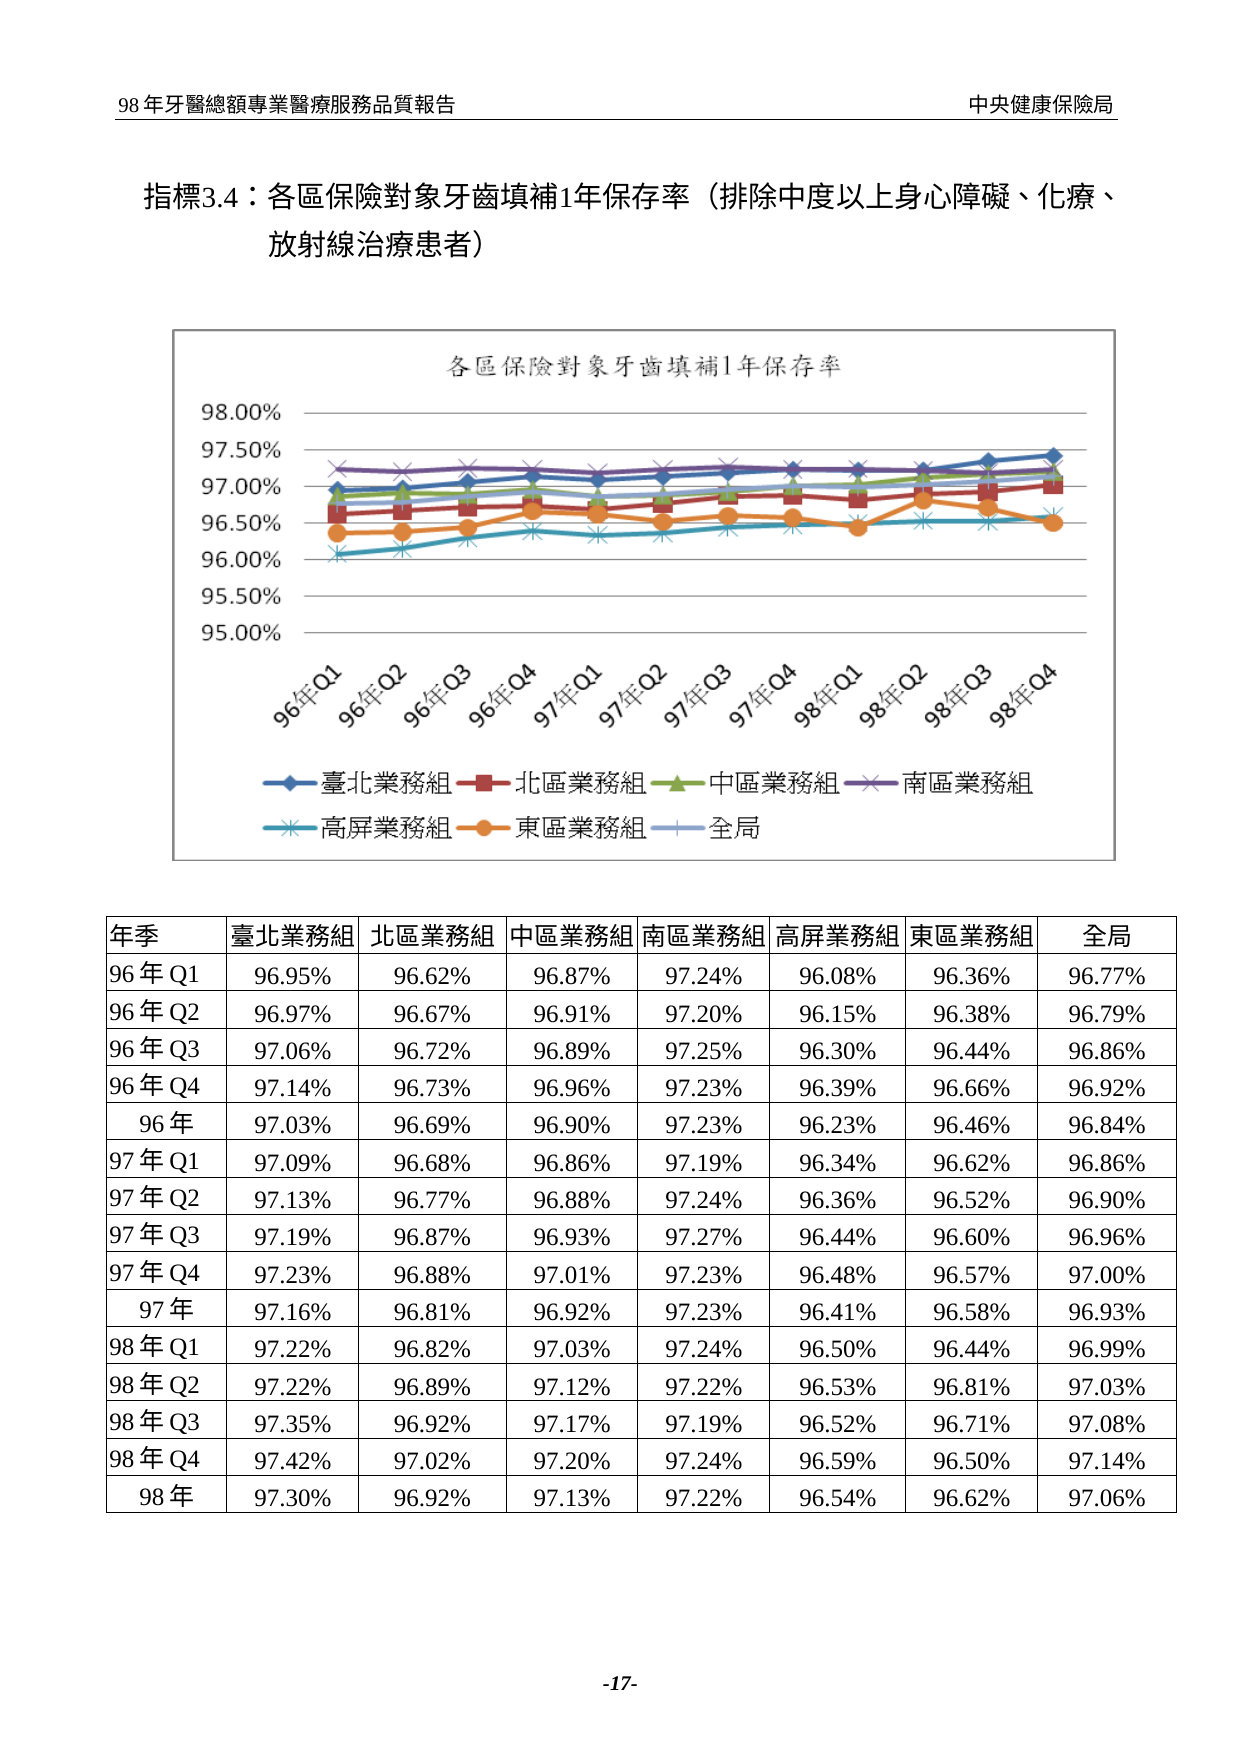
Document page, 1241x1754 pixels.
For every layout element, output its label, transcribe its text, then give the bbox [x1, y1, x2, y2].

table_cell 96年Q1 [107, 954, 226, 990]
table_cell 96.99% [1038, 1327, 1176, 1363]
table_cell 97.12% [507, 1364, 637, 1400]
table_cell 96.91% [507, 991, 637, 1027]
table_cell 96.41% [770, 1290, 905, 1326]
table_cell 96.87% [359, 1215, 506, 1251]
table_cell 96.44% [906, 1327, 1037, 1363]
table_cell 96.86% [507, 1140, 637, 1177]
table_cell 96.67% [359, 991, 506, 1027]
table_cell 97.22% [638, 1364, 769, 1400]
table_cell 97年Q1 [107, 1140, 226, 1177]
table_cell 96.89% [359, 1364, 506, 1400]
table_cell 97.20% [638, 991, 769, 1027]
table_cell 96.73% [359, 1066, 506, 1102]
table_cell 96.88% [359, 1252, 506, 1288]
table_cell 96.23% [770, 1103, 905, 1139]
table_cell 96.86% [1038, 1029, 1176, 1065]
table_cell 97年Q4 [107, 1252, 226, 1288]
table_cell 97.22% [227, 1364, 358, 1400]
table_cell 97.23% [638, 1252, 769, 1288]
table_cell 96年Q3 [107, 1029, 226, 1065]
table_cell 97.14% [1038, 1439, 1176, 1475]
table_cell 96.30% [770, 1029, 905, 1065]
table_cell 96.77% [1038, 954, 1176, 990]
table_cell 96.96% [507, 1066, 637, 1102]
table_cell 96.71% [906, 1401, 1037, 1438]
table_cell 97.02% [359, 1439, 506, 1475]
table_cell 96.77% [359, 1178, 506, 1214]
table_cell 96.62% [906, 1476, 1037, 1512]
table_cell 98年Q3 [107, 1401, 226, 1438]
table_cell 96.15% [770, 991, 905, 1027]
table_cell 97.19% [638, 1401, 769, 1438]
table_header 南區業務組 [638, 917, 769, 953]
table_cell 97.24% [638, 954, 769, 990]
table_cell 96.08% [770, 954, 905, 990]
table_cell 96.36% [770, 1178, 905, 1214]
table_header 全局 [1038, 917, 1176, 953]
table_cell 96.44% [906, 1029, 1037, 1065]
table_cell 97.35% [227, 1401, 358, 1438]
table_cell 97.16% [227, 1290, 358, 1326]
table_cell 96.97% [227, 991, 358, 1027]
table_cell 97.20% [507, 1439, 637, 1475]
table_cell 96.50% [906, 1439, 1037, 1475]
table_cell 96.44% [770, 1215, 905, 1251]
table_cell 96.92% [359, 1401, 506, 1438]
table_cell 97.23% [638, 1103, 769, 1139]
table_cell 97.25% [638, 1029, 769, 1065]
table_cell 97.00% [1038, 1252, 1176, 1288]
table_cell 96.96% [1038, 1215, 1176, 1251]
table_header 臺北業務組 [227, 917, 358, 953]
table_cell 96.82% [359, 1327, 506, 1363]
table_cell 96.50% [770, 1327, 905, 1363]
table_cell 96.62% [359, 954, 506, 990]
table_cell 97.13% [227, 1178, 358, 1214]
table_cell 96.52% [906, 1178, 1037, 1214]
table_cell 96.88% [507, 1178, 637, 1214]
table_cell 98年Q4 [107, 1439, 226, 1475]
table_cell 97.27% [638, 1215, 769, 1251]
table_cell 97.23% [638, 1290, 769, 1326]
table_cell 96年Q4 [107, 1066, 226, 1102]
table_cell 96年 [107, 1103, 226, 1139]
table_cell 97.23% [227, 1252, 358, 1288]
table_cell 97.08% [1038, 1401, 1176, 1438]
table_cell 96.95% [227, 954, 358, 990]
table_cell 96.48% [770, 1252, 905, 1288]
table_cell 97.30% [227, 1476, 358, 1512]
table_cell 97.24% [638, 1327, 769, 1363]
table_cell 96.81% [359, 1290, 506, 1326]
table_cell 96.69% [359, 1103, 506, 1139]
table_cell 96.92% [1038, 1066, 1176, 1102]
table_cell 96.84% [1038, 1103, 1176, 1139]
table_cell 97.19% [638, 1140, 769, 1177]
table_cell 96.39% [770, 1066, 905, 1102]
table_cell 97.24% [638, 1439, 769, 1475]
table_cell 96.54% [770, 1476, 905, 1512]
table_cell 97.22% [227, 1327, 358, 1363]
table_cell 97.22% [638, 1476, 769, 1512]
table_cell 97.09% [227, 1140, 358, 1177]
table_cell 96.62% [906, 1140, 1037, 1177]
table_cell 96.60% [906, 1215, 1037, 1251]
table_cell 98年 [107, 1476, 226, 1512]
table_cell 97.03% [1038, 1364, 1176, 1400]
table_cell 96.59% [770, 1439, 905, 1475]
table_cell 96.79% [1038, 991, 1176, 1027]
table_cell 96.57% [906, 1252, 1037, 1288]
table_cell 97年 [107, 1290, 226, 1326]
table_cell 96.36% [906, 954, 1037, 990]
table_cell 96.52% [770, 1401, 905, 1438]
table_cell 96.87% [507, 954, 637, 990]
table_cell 98年Q1 [107, 1327, 226, 1363]
table_cell 97.23% [638, 1066, 769, 1102]
table_cell 96.90% [1038, 1178, 1176, 1214]
table_header 東區業務組 [906, 917, 1037, 953]
table_cell 96.66% [906, 1066, 1037, 1102]
table_cell 96.93% [1038, 1290, 1176, 1326]
table_cell 96.90% [507, 1103, 637, 1139]
table_cell 96.46% [906, 1103, 1037, 1139]
table_cell 96.53% [770, 1364, 905, 1400]
table_header 年季 [107, 917, 226, 953]
table_cell 97.03% [507, 1327, 637, 1363]
picture [171, 329, 1116, 861]
table_cell 96.68% [359, 1140, 506, 1177]
table_cell 96.72% [359, 1029, 506, 1065]
table_header 中區業務組 [507, 917, 637, 953]
table_cell 96.86% [1038, 1140, 1176, 1177]
table_cell 97年Q2 [107, 1178, 226, 1214]
table_cell 97.17% [507, 1401, 637, 1438]
table_cell 96年Q2 [107, 991, 226, 1027]
table_cell 97.03% [227, 1103, 358, 1139]
table_cell 96.89% [507, 1029, 637, 1065]
table_header 高屏業務組 [770, 917, 905, 953]
table_cell 96.58% [906, 1290, 1037, 1326]
table_cell 96.92% [359, 1476, 506, 1512]
table_cell 97年Q3 [107, 1215, 226, 1251]
table_cell 97.14% [227, 1066, 358, 1102]
table_cell 96.81% [906, 1364, 1037, 1400]
table_cell 97.24% [638, 1178, 769, 1214]
table_cell 96.34% [770, 1140, 905, 1177]
table_header 北區業務組 [359, 917, 506, 953]
table_cell 98年Q2 [107, 1364, 226, 1400]
table_cell 97.42% [227, 1439, 358, 1475]
table_cell 97.13% [507, 1476, 637, 1512]
table_cell 97.01% [507, 1252, 637, 1288]
table_cell 96.38% [906, 991, 1037, 1027]
table_cell 96.92% [507, 1290, 637, 1326]
table_cell 96.93% [507, 1215, 637, 1251]
table_cell 97.06% [227, 1029, 358, 1065]
text 指標3.4：各區保險對象牙齒填補1年保存率（排除中度以上身心障礙、化療、放射線治療患者） [143, 169, 1122, 265]
table_cell 97.06% [1038, 1476, 1176, 1512]
table_cell 97.19% [227, 1215, 358, 1251]
